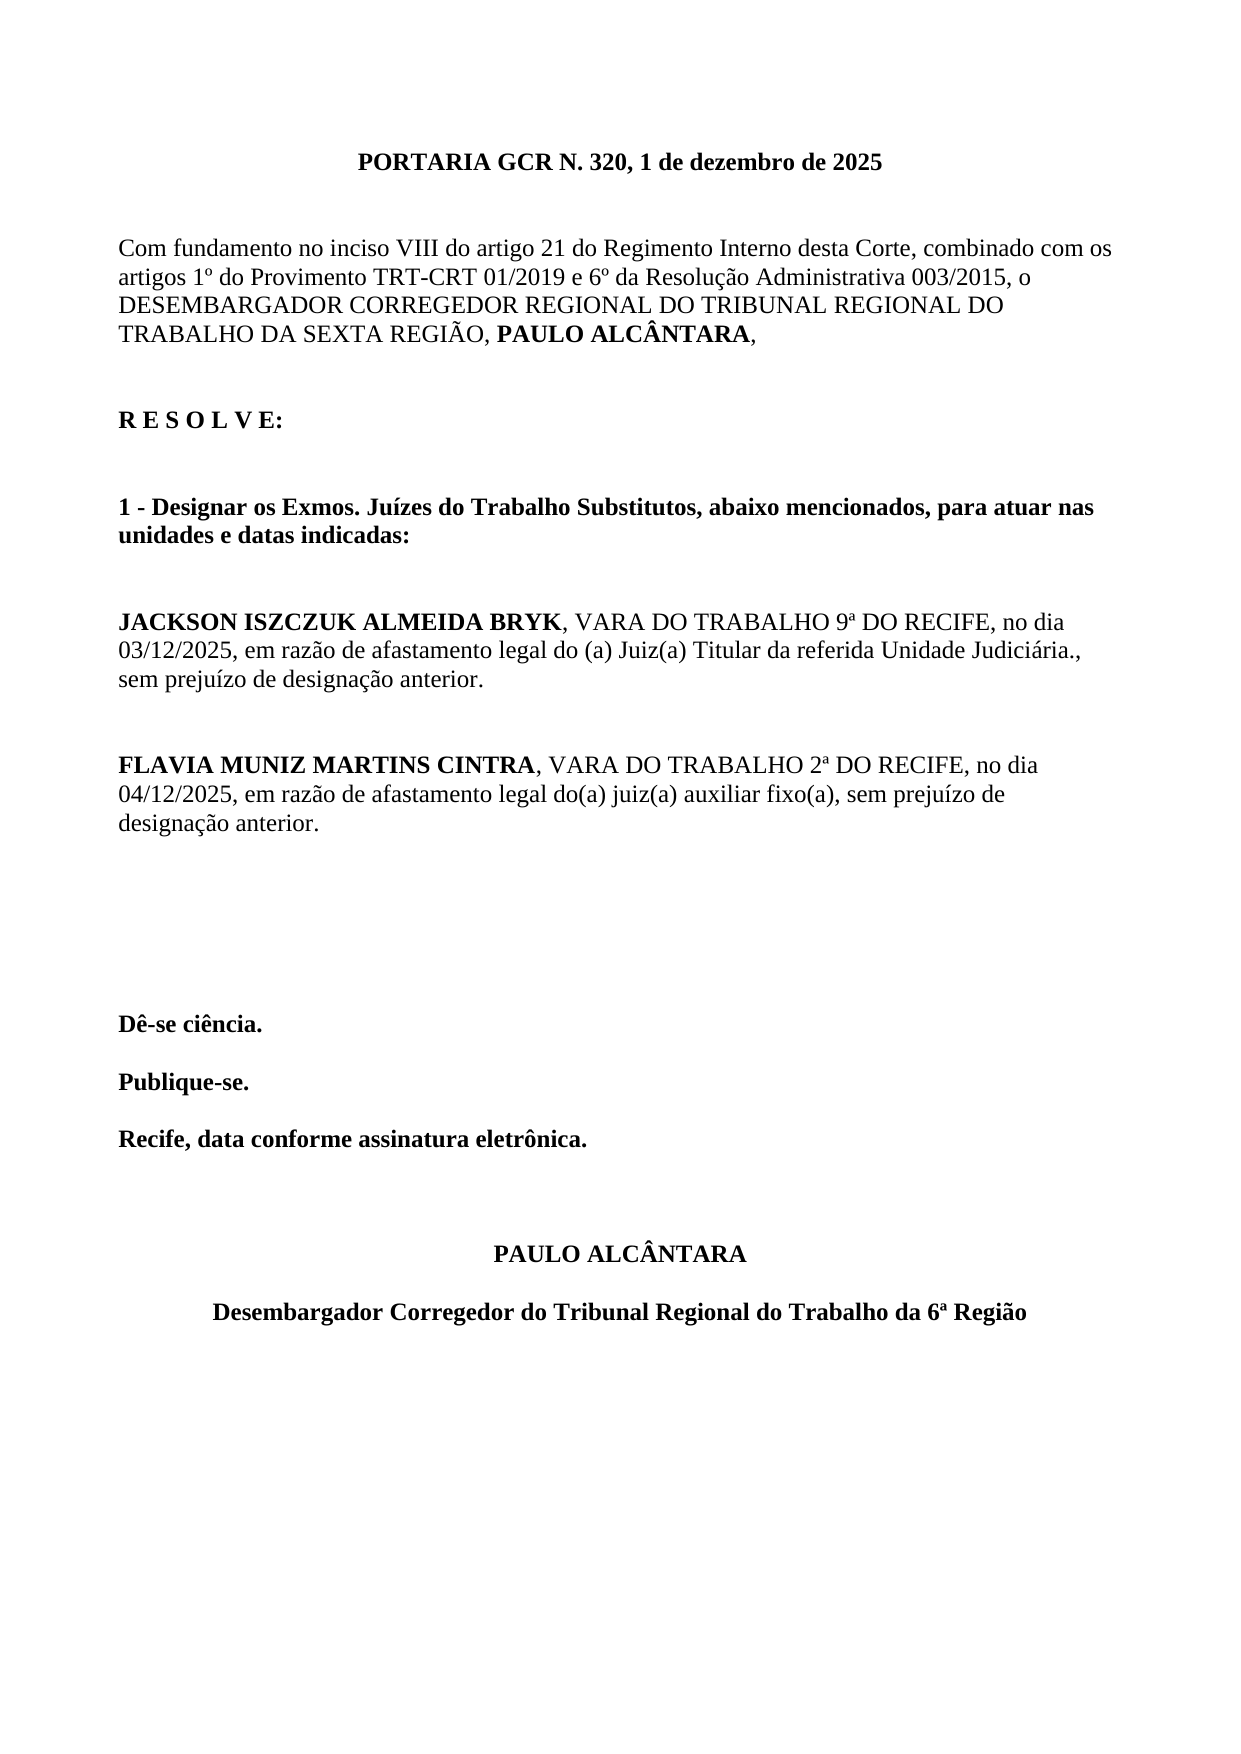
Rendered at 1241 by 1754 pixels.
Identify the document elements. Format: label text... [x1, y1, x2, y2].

text PAULO ALCÂNTARA [118, 1239, 1122, 1268]
text 1 - Designar os Exmos. Juízes do Trabalho Substitutos, abaixo mencionados, para atuar nas unidades e datas indicadas: [118, 492, 1122, 549]
text Recife, data conforme assinatura eletrônica. [118, 1124, 1122, 1153]
text JACKSON ISZCZUK ALMEIDA BRYK, VARA DO TRABALHO 9ª DO RECIFE, no dia 03/12/2025, em razão de afastamento legal do (a) Juiz(a) Titular da referida Unidade Judiciária., sem prejuízo de designação anterior. [118, 607, 1122, 693]
text PORTARIA GCR N. 320, 1 de dezembro de 2025 [118, 147, 1122, 176]
text R E S O L V E: [118, 406, 1122, 434]
text Desembargador Corregedor do Tribunal Regional do Trabalho da 6ª Região [118, 1297, 1122, 1326]
text FLAVIA MUNIZ MARTINS CINTRA, VARA DO TRABALHO 2ª DO RECIFE, no dia 04/12/2025, em razão de afastamento legal do(a) juiz(a) auxiliar fixo(a), sem prejuízo de designação anterior. [118, 751, 1122, 837]
text Dê-se ciência. [118, 1009, 1122, 1038]
text Com fundamento no inciso VIII do artigo 21 do Regimento Interno desta Corte, combinado com os artigos 1º do Provimento TRT-CRT 01/2019 e 6º da Resolução Administrativa 003/2015, o DESEMBARGADOR CORREGEDOR REGIONAL DO TRIBUNAL REGIONAL DO TRABALHO DA SEXTA REGIÃO, PAULO ALCÂNTARA, [118, 233, 1122, 348]
text Publique-se. [118, 1067, 1122, 1096]
